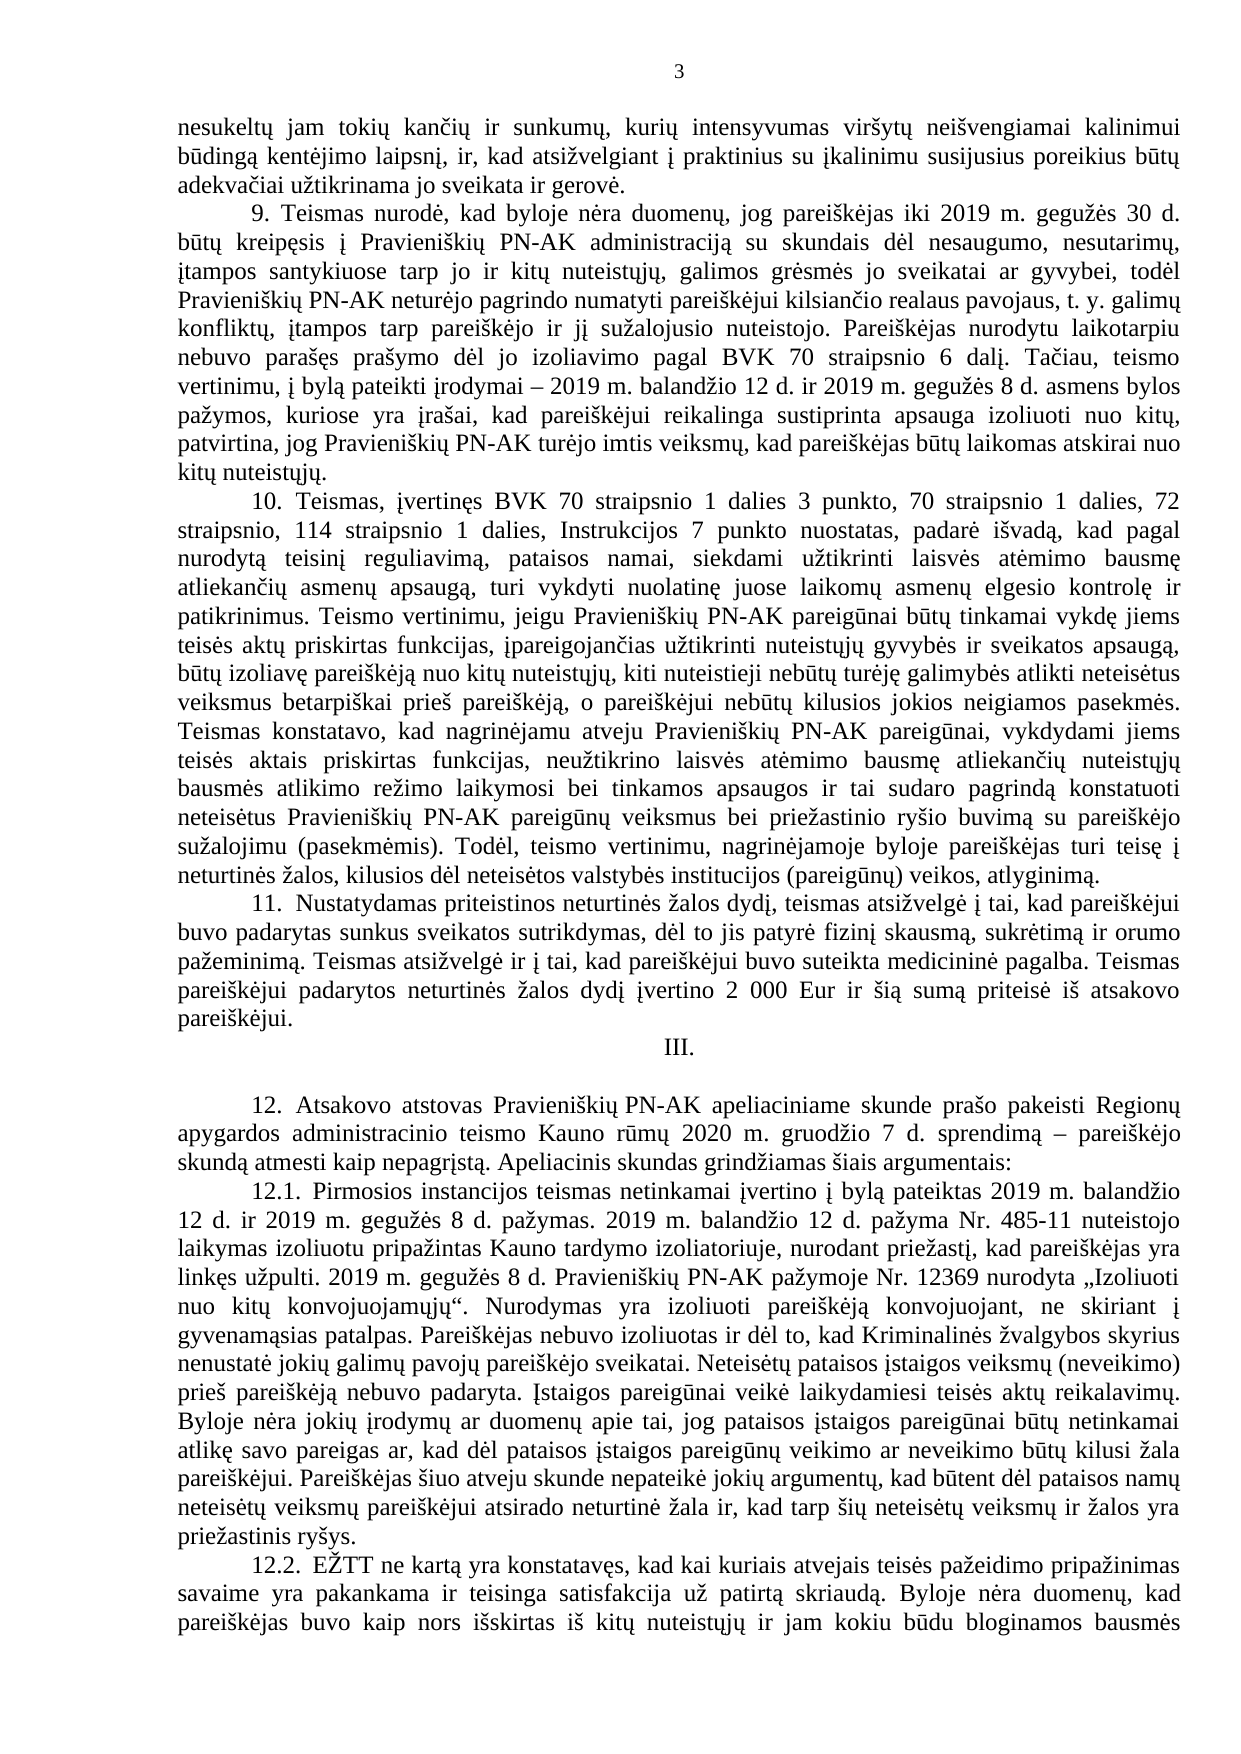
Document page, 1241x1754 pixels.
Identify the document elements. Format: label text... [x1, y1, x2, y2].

text III. [177, 1032, 1181, 1061]
text 10. Teismas, įvertinęs BVK 70 straipsnio 1 dalies 3 punkto, 70 straipsnio 1 dalies, 72 straipsnio, 114 straipsnio 1 dalies, Instrukcijos 7 punkto nuostatas, padarė išvadą, kad pagal nurodytą teisinį reguliavimą, pataisos namai, siekdami užtikrinti laisvės atėmimo bausmę atliekančių asmenų apsaugą, turi vykdyti nuolatinę juose laikomų asmenų elgesio kontrolę ir patikrinimus. Teismo vertinimu, jeigu Pravieniškių PN-AK pareigūnai būtų tinkamai vykdę jiems teisės aktų priskirtas funkcijas, įpareigojančias užtikrinti nuteistųjų gyvybės ir sveikatos apsaugą, būtų izoliavę pareiškėją nuo kitų nuteistųjų, kiti nuteistieji nebūtų turėję galimybės atlikti neteisėtus veiksmus betarpiškai prieš pareiškėją, o pareiškėjui nebūtų kilusios jokios neigiamos pasekmės. Teismas konstatavo, kad nagrinėjamu atveju Pravieniškių PN-AK pareigūnai, vykdydami jiems teisės aktais priskirtas funkcijas, neužtikrino laisvės atėmimo bausmę atliekančių nuteistųjų bausmės atlikimo režimo laikymosi bei tinkamos apsaugos ir tai sudaro pagrindą konstatuoti neteisėtus Pravieniškių PN-AK pareigūnų veiksmus bei priežastinio ryšio buvimą su pareiškėjo sužalojimu (pasekmėmis). Todėl, teismo vertinimu, nagrinėjamoje byloje pareiškėjas turi teisę į neturtinės žalos, kilusios dėl neteisėtos valstybės institucijos (pareigūnų) veikos, atlyginimą. [177, 486, 1181, 888]
text 12. Atsakovo atstovas Pravieniškių PN-AK apeliaciniame skunde prašo pakeisti Regionų apygardos administracinio teismo Kauno rūmų 2020 m. gruodžio 7 d. sprendimą – pareiškėjo skundą atmesti kaip nepagrįstą. Apeliacinis skundas grindžiamas šiais argumentais: [177, 1090, 1181, 1176]
text 12.1. Pirmosios instancijos teismas netinkamai įvertino į bylą pateiktas 2019 m. balandžio 12 d. ir 2019 m. gegužės 8 d. pažymas. 2019 m. balandžio 12 d. pažyma Nr. 485-11 nuteistojo laikymas izoliuotu pripažintas Kauno tardymo izoliatoriuje, nurodant priežastį, kad pareiškėjas yra linkęs užpulti. 2019 m. gegužės 8 d. Pravieniškių PN-AK pažymoje Nr. 12369 nurodyta „Izoliuoti nuo kitų konvojuojamųjų“. Nurodymas yra izoliuoti pareiškėją konvojuojant, ne skiriant į gyvenamąsias patalpas. Pareiškėjas nebuvo izoliuotas ir dėl to, kad Kriminalinės žvalgybos skyrius nenustatė jokių galimų pavojų pareiškėjo sveikatai. Neteisėtų pataisos įstaigos veiksmų (neveikimo) prieš pareiškėją nebuvo padaryta. Įstaigos pareigūnai veikė laikydamiesi teisės aktų reikalavimų. Byloje nėra jokių įrodymų ar duomenų apie tai, jog pataisos įstaigos pareigūnai būtų netinkamai atlikę savo pareigas ar, kad dėl pataisos įstaigos pareigūnų veikimo ar neveikimo būtų kilusi žala pareiškėjui. Pareiškėjas šiuo atveju skunde nepateikė jokių argumentų, kad būtent dėl pataisos namų neteisėtų veiksmų pareiškėjui atsirado neturtinė žala ir, kad tarp šių neteisėtų veiksmų ir žalos yra priežastinis ryšys. [177, 1176, 1181, 1550]
text 12.2. EŽTT ne kartą yra konstatavęs, kad kai kuriais atvejais teisės pažeidimo pripažinimas savaime yra pakankama ir teisinga satisfakcija už patirtą skriaudą. Byloje nėra duomenų, kad pareiškėjas buvo kaip nors išskirtas iš kitų nuteistųjų ir jam kokiu būdu bloginamos bausmės [177, 1550, 1181, 1636]
text 9. Teismas nurodė, kad byloje nėra duomenų, jog pareiškėjas iki 2019 m. gegužės 30 d. būtų kreipęsis į Pravieniškių PN-AK administraciją su skundais dėl nesaugumo, nesutarimų, įtampos santykiuose tarp jo ir kitų nuteistųjų, galimos grėsmės jo sveikatai ar gyvybei, todėl Pravieniškių PN-AK neturėjo pagrindo numatyti pareiškėjui kilsiančio realaus pavojaus, t. y. galimų konfliktų, įtampos tarp pareiškėjo ir jį sužalojusio nuteistojo. Pareiškėjas nurodytu laikotarpiu nebuvo parašęs prašymo dėl jo izoliavimo pagal BVK 70 straipsnio 6 dalį. Tačiau, teismo vertinimu, į bylą pateikti įrodymai – 2019 m. balandžio 12 d. ir 2019 m. gegužės 8 d. asmens bylos pažymos, kuriose yra įrašai, kad pareiškėjui reikalinga sustiprinta apsauga izoliuoti nuo kitų, patvirtina, jog Pravieniškių PN-AK turėjo imtis veiksmų, kad pareiškėjas būtų laikomas atskirai nuo kitų nuteistųjų. [177, 198, 1181, 486]
text nesukeltų jam tokių kančių ir sunkumų, kurių intensyvumas viršytų neišvengiamai kalinimui būdingą kentėjimo laipsnį, ir, kad atsižvelgiant į praktinius su įkalinimu susijusius poreikius būtų adekvačiai užtikrinama jo sveikata ir gerovė. [177, 112, 1181, 198]
text 11. Nustatydamas priteistinos neturtinės žalos dydį, teismas atsižvelgė į tai, kad pareiškėjui buvo padarytas sunkus sveikatos sutrikdymas, dėl to jis patyrė fizinį skausmą, sukrėtimą ir orumo pažeminimą. Teismas atsižvelgė ir į tai, kad pareiškėjui buvo suteikta medicininė pagalba. Teismas pareiškėjui padarytos neturtinės žalos dydį įvertino 2 000 Eur ir šią sumą priteisė iš atsakovo pareiškėjui. [177, 888, 1181, 1032]
